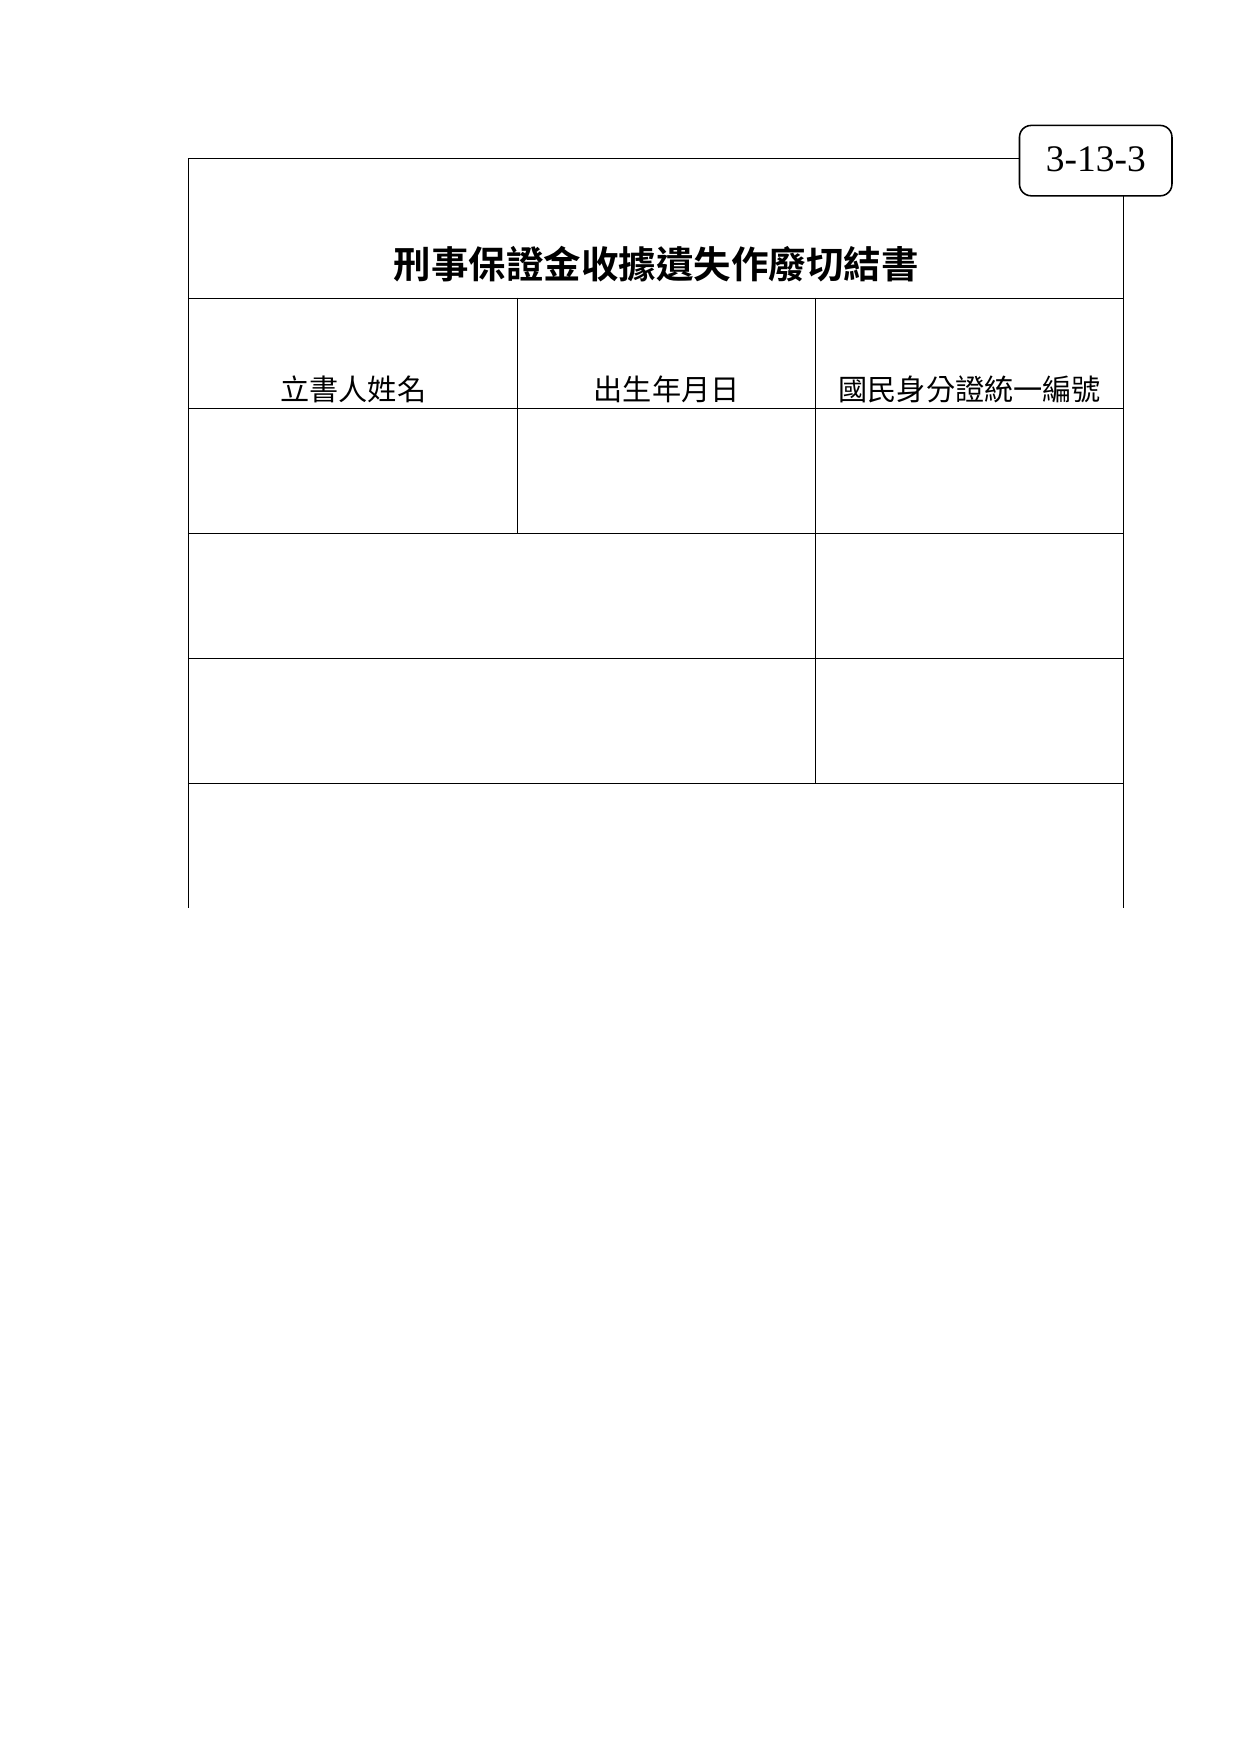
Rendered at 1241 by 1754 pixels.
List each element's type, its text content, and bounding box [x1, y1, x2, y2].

table_cell 出生年月日 [518, 299, 815, 408]
table_cell [816, 534, 1123, 658]
table_cell [518, 409, 815, 533]
table_cell [189, 409, 517, 533]
table_header 刑事保證金收據遺失作廢切結書 [189, 159, 1123, 297]
table_cell [816, 409, 1123, 533]
table_cell [816, 659, 1123, 783]
table_cell 國民身分證統一編號 [816, 299, 1123, 408]
table_cell [189, 784, 1123, 908]
table_cell 立書人姓名 [189, 299, 517, 408]
table_cell [189, 534, 815, 658]
table_cell [189, 659, 815, 783]
